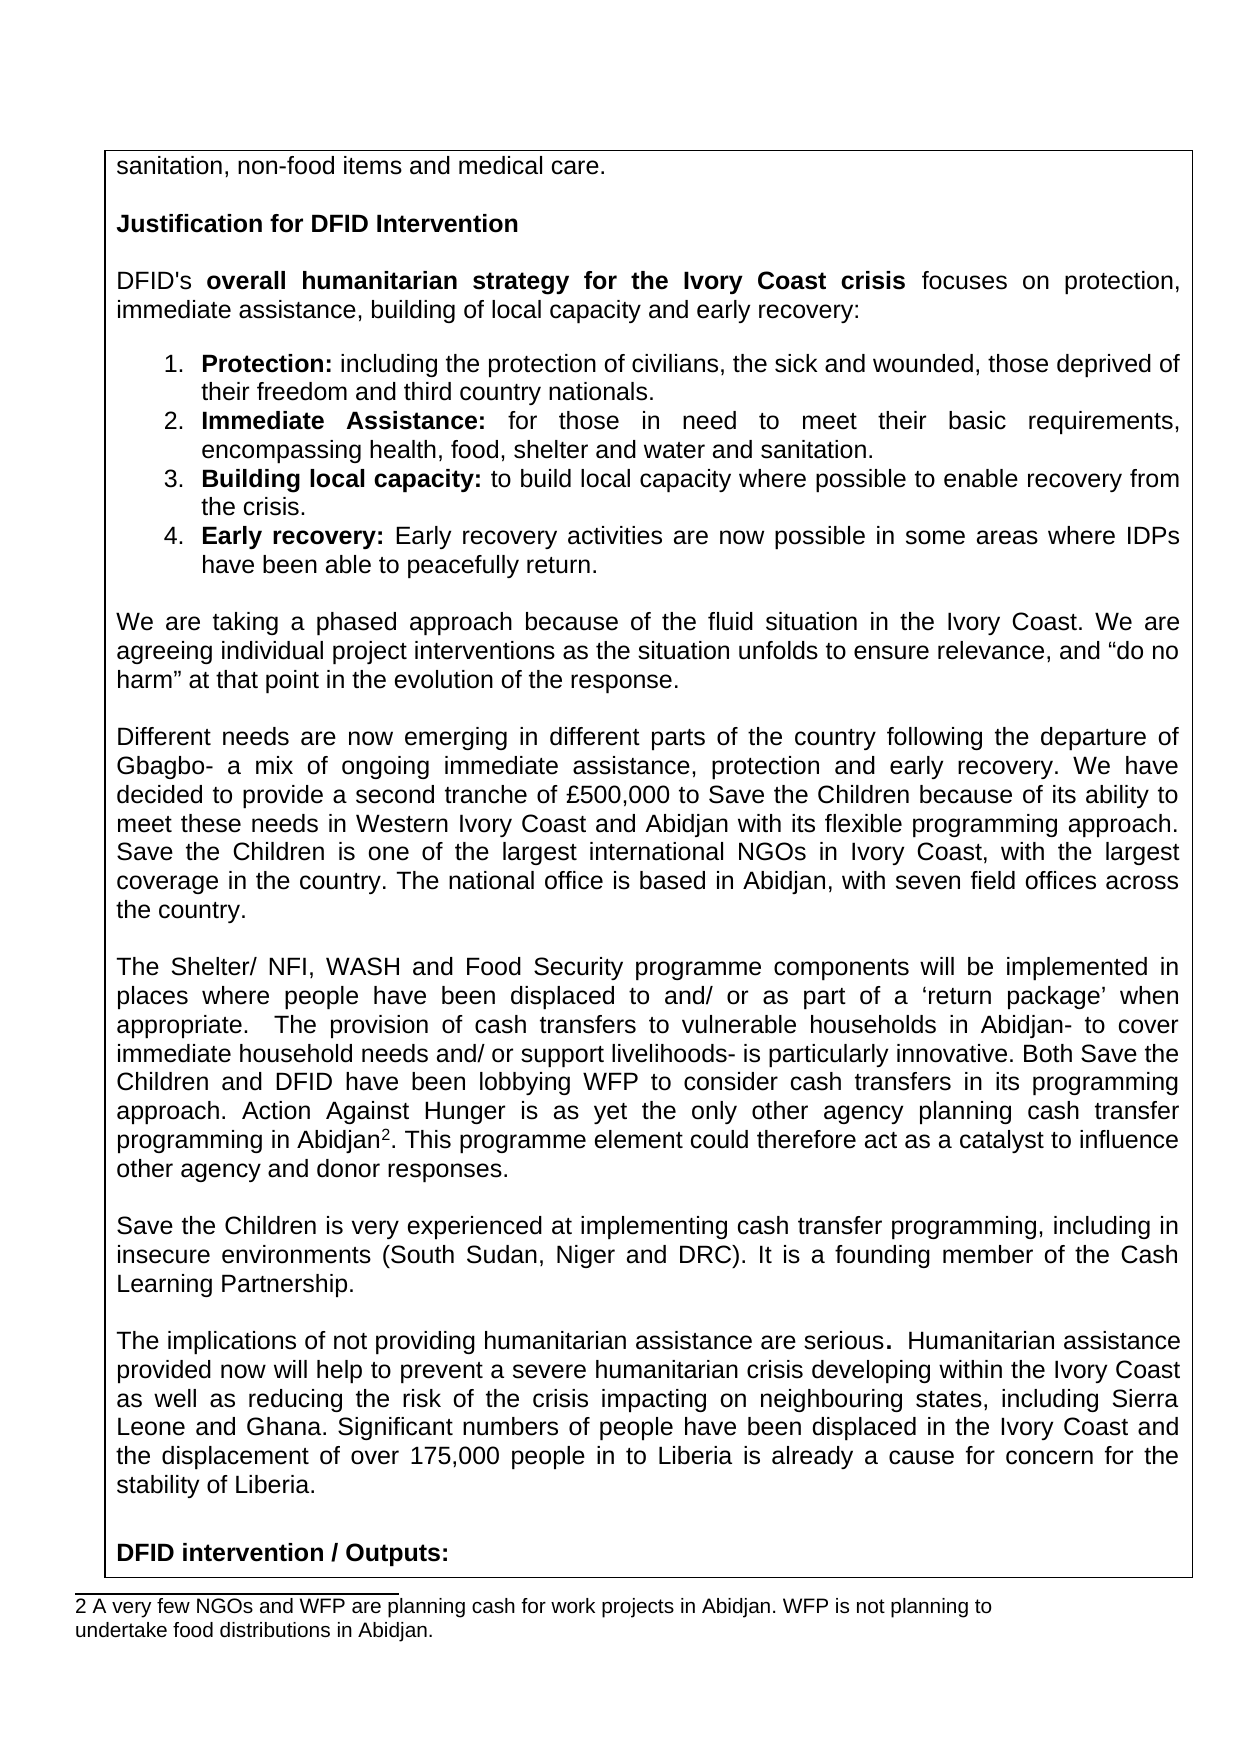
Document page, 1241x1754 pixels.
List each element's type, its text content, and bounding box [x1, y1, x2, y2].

table_header sanitation, non-food items and medical care. Justification for DFID Intervention DFID's overall humanitarian strategy for the Ivory Coast crisis focuses on protection, immediate assistance, building of local capacity and early recovery: Protection: including the protection of civilians, the sick and wounded, those deprived of their freedom and third country nationals. Immediate Assistance: for those in need to meet their basic requirements, encompassing health, food, shelter and water and sanitation. Building local capacity: to build local capacity where possible to enable recovery from the crisis. Early recovery: Early recovery activities are now possible in some areas where IDPs have been able to peacefully return. We are taking a phased approach because of the fluid situation in the Ivory Coast. We are agreeing individual project interventions as the situation unfolds to ensure relevance, and “do no harm” at that point in the evolution of the response. Different needs are now emerging in different parts of the country following the departure of Gbagbo- a mix of ongoing immediate assistance, protection and early recovery. We have decided to provide a second tranche of £500,000 to Save the Children because of its ability to meet these needs in Western Ivory Coast and Abidjan with its flexible programming approach. Save the Children is one of the largest international NGOs in Ivory Coast, with the largest coverage in the country. The national office is based in Abidjan, with seven field offices across the country. The Shelter/ NFI, WASH and Food Security programme components will be implemented in places where people have been displaced to and/ or as part of a ‘return package’ when appropriate. The provision of cash transfers to vulnerable households in Abidjan- to cover immediate household needs and/ or support livelihoods- is particularly innovative. Both Save the Children and DFID have been lobbying WFP to consider cash transfers in its programming approach. Action Against Hunger is as yet the only other agency planning cash transfer programming in Abidjan. This programme element could therefore act as a catalyst to influence other agency and donor responses. Save the Children is very experienced at implementing cash transfer programming, including in insecure environments (South Sudan, Niger and DRC). It is a founding member of the Cash Learning Partnership. The implications of not providing humanitarian assistance are serious. Humanitarian assistance provided now will help to prevent a severe humanitarian crisis developing within the Ivory Coast as well as reducing the risk of the crisis impacting on neighbouring states, including Sierra Leone and Ghana. Significant numbers of people have been displaced in the Ivory Coast and the displacement of over 175,000 people in to Liberia is already a cause for concern for the stability of Liberia. DFID intervention / Outputs: [106, 151, 1192, 1577]
